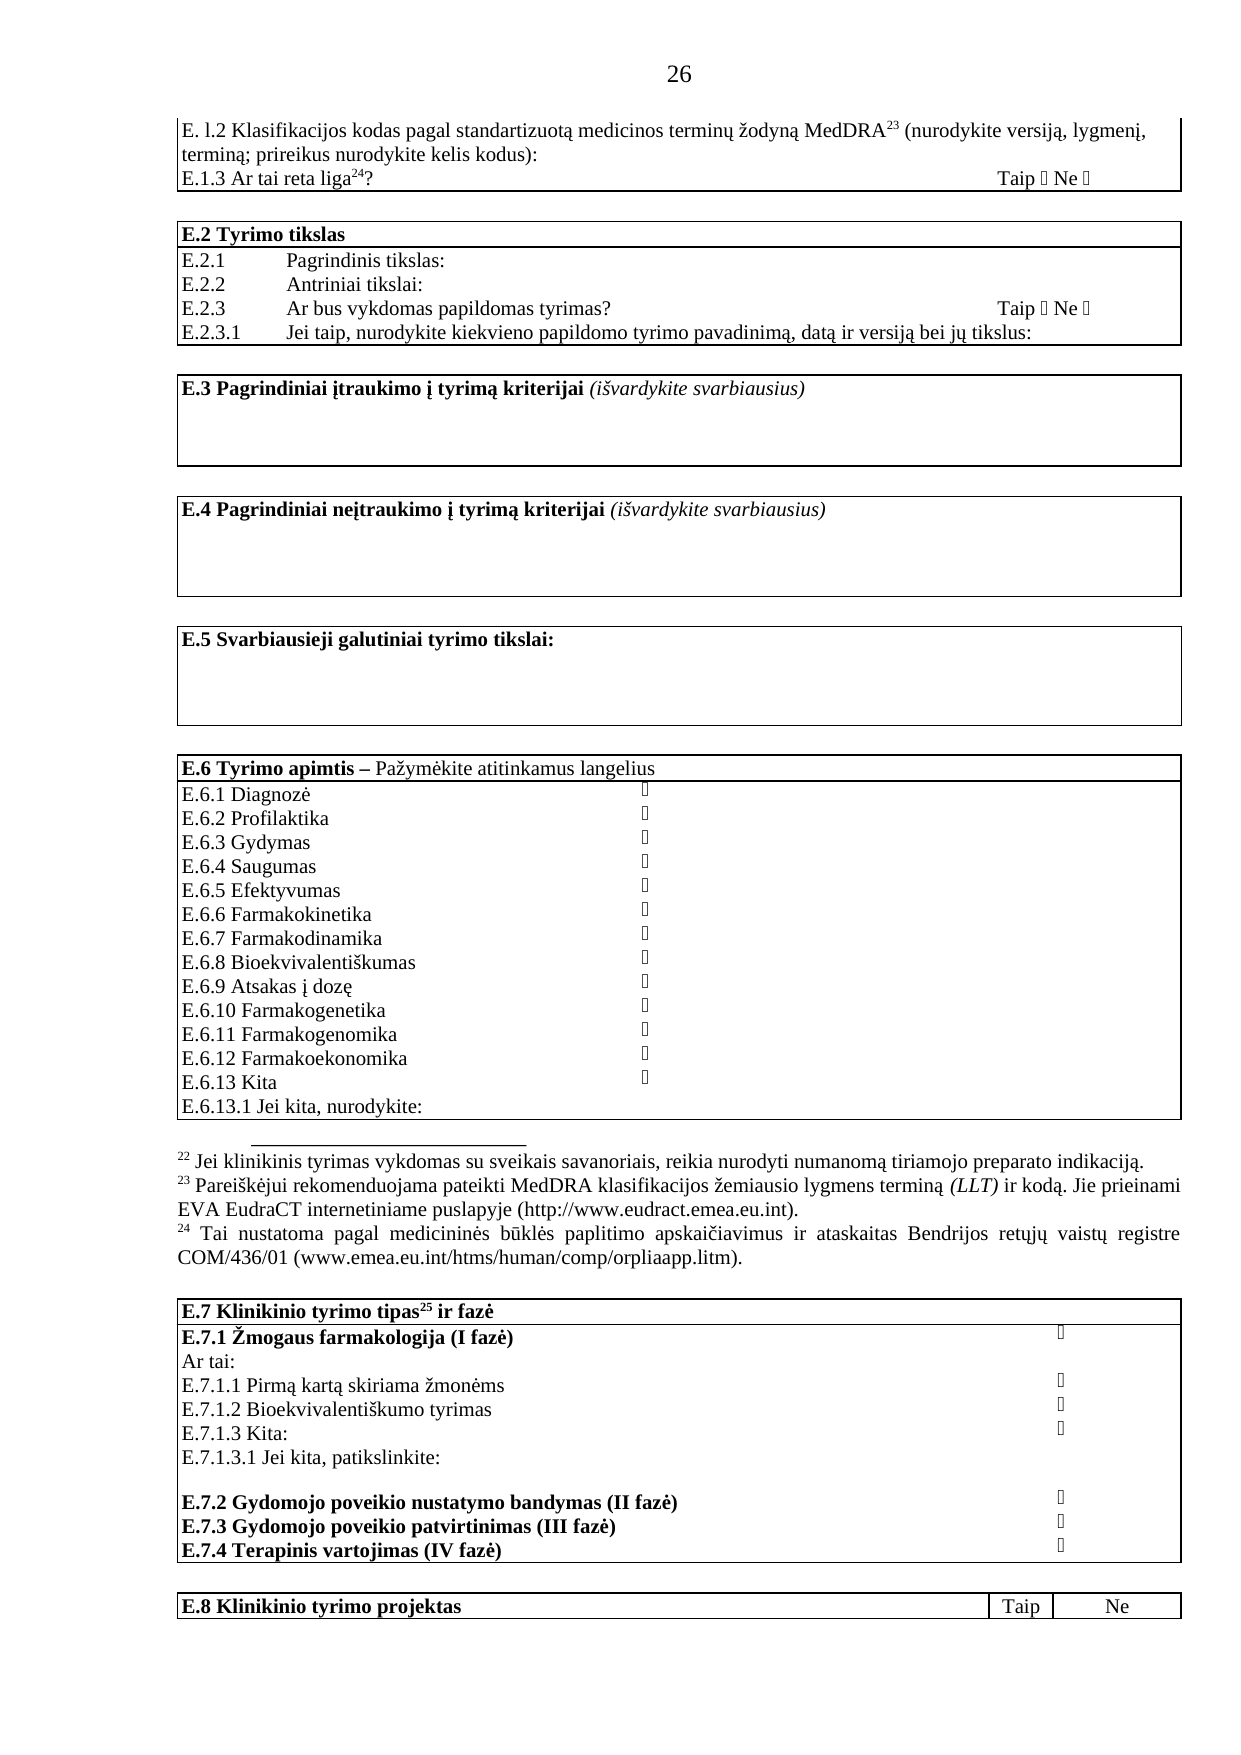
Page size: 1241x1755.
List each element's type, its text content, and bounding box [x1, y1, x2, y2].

table_cell  [637, 1046, 1180, 1070]
table_cell  [1053, 1373, 1180, 1397]
table_header E.5 Svarbiausieji galutiniai tyrimo tikslai: [178, 627, 1181, 724]
table_cell  [637, 830, 1180, 854]
table_cell  [637, 878, 1180, 902]
text 24 Tai nustatoma pagal medicininės būklės paplitimo apskaičiavimus ir ataskaitas Bendrijos retųjų vaistų registre COM/436/01 (www.emea.eu.int/htms/human/comp/orpliaapp.litm). [177, 1221, 1181, 1269]
table_cell  [1053, 1538, 1180, 1562]
table_cell  [637, 806, 1180, 830]
table_header E.3 Pagrindiniai įtraukimo į tyrimą kriterijai (išvardykite svarbiausius) [178, 376, 1180, 465]
table_cell  [637, 926, 1180, 950]
table_cell  [637, 998, 1180, 1022]
table_cell  [1053, 1514, 1180, 1538]
table_cell  [1053, 1421, 1180, 1445]
text 23 Pareiškėjui rekomenduojama pateikti MedDRA klasifikacijos žemiausio lygmens terminą (LLT) ir kodą. Jie prieinami EVA EudraCT internetiniame puslapyje (http://www.eudract.emea.eu.int). [177, 1173, 1181, 1221]
table_cell [1053, 1349, 1057, 1373]
table_cell [993, 248, 997, 272]
table_header [1053, 1300, 1057, 1323]
table_cell  [1053, 1325, 1180, 1349]
table_cell  [637, 854, 1180, 878]
table_cell [637, 1094, 641, 1118]
table_cell  [637, 974, 1180, 998]
table_cell  [637, 902, 1180, 926]
table_cell  [637, 950, 1180, 974]
text ______________________ [177, 1120, 1181, 1149]
table_header E.4 Pagrindiniai neįtraukimo į tyrimą kriterijai (išvardykite svarbiausius) [178, 497, 1180, 596]
table_cell  [637, 782, 1180, 806]
table_cell [1053, 1445, 1180, 1489]
table_cell  [1053, 1490, 1180, 1514]
table_cell  [1053, 1397, 1180, 1421]
text 22 Jei klinikinis tyrimas vykdomas su sveikais savanoriais, reikia nurodyti numanomą tiriamojo preparato indikaciją. [177, 1149, 1181, 1173]
table_cell [993, 272, 997, 296]
table_cell  [637, 1070, 1180, 1094]
table_cell  [637, 1022, 1180, 1046]
table_cell E.7.1.3.1 Jei kita, patikslinkite: [178, 1445, 1053, 1489]
